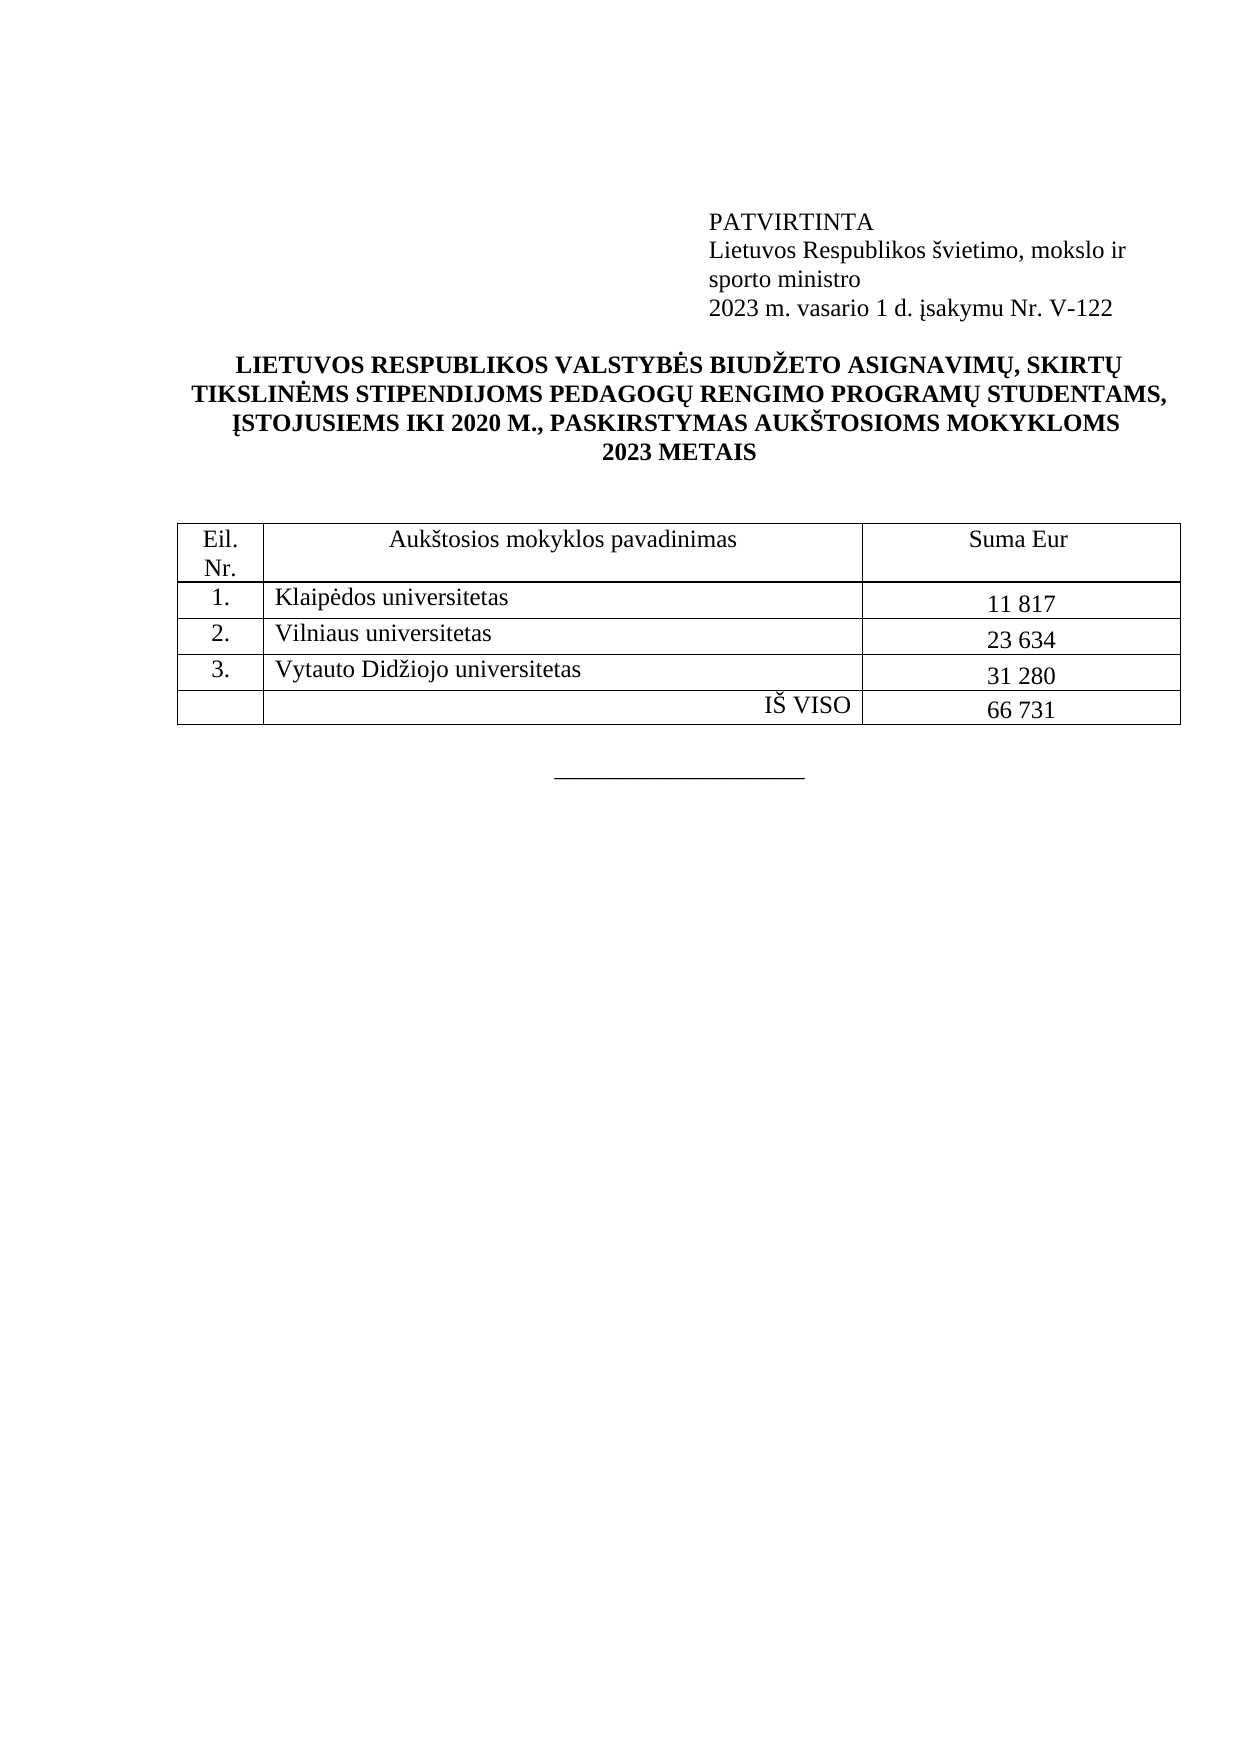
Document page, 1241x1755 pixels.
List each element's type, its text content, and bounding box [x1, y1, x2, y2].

table_cell 31 280 [863, 655, 1180, 689]
table_header Aukštosios mokyklos pavadinimas [264, 524, 862, 581]
table_header Suma Eur [863, 524, 1180, 581]
text Lietuvos Respublikos švietimo, mokslo ir [177, 235, 1181, 264]
text PATVIRTINTA [177, 207, 1181, 235]
table_cell [178, 691, 263, 724]
text 2023 m. vasario 1 d. įsakymu Nr. V-122 [177, 293, 1181, 322]
table_cell 3. [178, 655, 263, 689]
table_cell 11 817 [863, 583, 1180, 617]
table_cell Vilniaus universitetas [264, 619, 862, 653]
table_cell 1. [178, 583, 263, 617]
text 2023 METAIS [177, 437, 1181, 465]
table_cell 23 634 [863, 619, 1180, 653]
text LIETUVOS RESPUBLIKOS VALSTYBĖS BIUDŽETO ASIGNAVIMŲ, SKIRTŲ TIKSLINĖMS STIPENDIJOMS PEDAGOGŲ RENGIMO PROGRAMŲ STUDENTAMS, ĮSTOJUSIEMS IKI 2020 M., PASKIRSTYMAS AUKŠTOSIOMS MOKYKLOMS [177, 350, 1181, 437]
table_cell 2. [178, 619, 263, 653]
text sporto ministro [177, 264, 1181, 293]
table_cell Klaipėdos universitetas [264, 583, 862, 617]
table_cell Vytauto Didžiojo universitetas [264, 655, 862, 689]
text ____________________ [177, 753, 1181, 782]
table_cell IŠ VISO [264, 691, 862, 724]
table_cell 66 731 [863, 691, 1180, 724]
table_header Eil. Nr. [178, 524, 263, 581]
